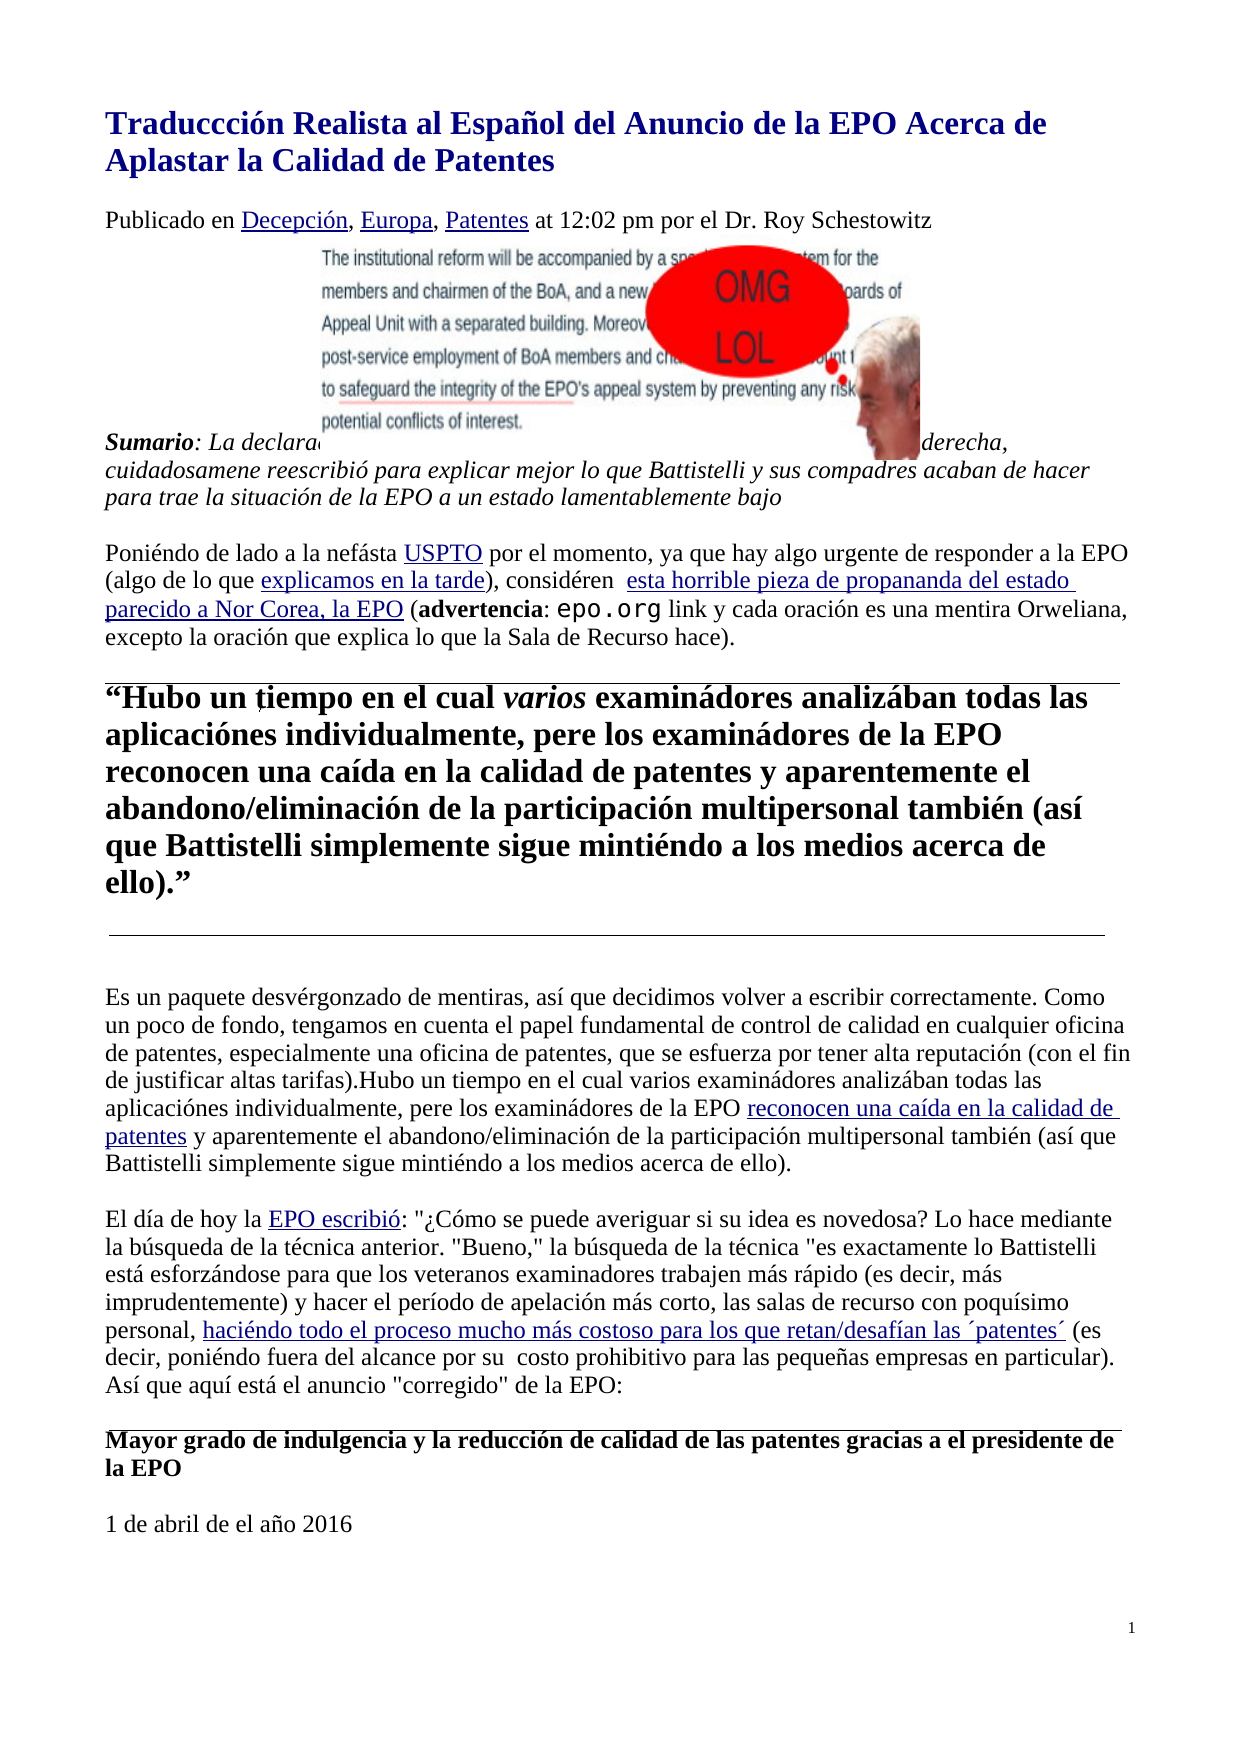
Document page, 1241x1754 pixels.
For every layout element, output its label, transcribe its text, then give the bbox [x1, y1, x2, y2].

text Mayor grado de indulgencia y la reducción de calidad de las patentes gracias a el presidente de la EPO [105, 1427, 1136, 1482]
subtitle Traduccción Realista al Español del Anuncio de la EPO Acerca de Aplastar la Calidad de Patentes [105, 105, 1136, 179]
text Publicado en Decepción, Europa, Patentes at 12:02 pm por el Dr. Roy Schestowitz [105, 206, 1136, 234]
text Sumario: La declaración de la EPO prueba que Eric Blair (George Orwell) a la derecha, cuidadosamene reescribió para explicar mejor lo que Battistelli y sus compadres acaban de hacer para trae la situación de la EPO a un estado lamentablemente bajo [105, 428, 1136, 511]
text “Hubo un tiempo en el cual varios examinádores analizában todas las aplicaciónes individualmente, pere los examinádores de la EPO reconocen una caída en la calidad de patentes y aparentemente el abandono/eliminación de la participación multipersonal también (así que Battistelli simplemente sigue mintiéndo a los medios acerca de ello).” [105, 679, 1136, 900]
text El día de hoy la EPO escribió: "¿Cómo se puede averiguar si su idea es novedosa? Lo hace mediante la búsqueda de la técnica anterior. "Bueno," la búsqueda de la técnica "es exactamente lo Battistelli está esforzándose para que los veteranos examinadores trabajen más rápido (es decir, más imprudentemente) y hacer el período de apelación más corto, las salas de recurso con poquísimo personal, haciéndo todo el proceso mucho más costoso para los que retan/desafían las ´patentes´ (es decir, poniéndo fuera del alcance por su costo prohibitivo para las pequeñas empresas en particular). Así que aquí está el anuncio "corregido" de la EPO: [105, 1205, 1136, 1399]
text 1 de abril de el año 2016 [105, 1510, 1136, 1537]
text Es un paquete desvérgonzado de mentiras, así que decidimos volver a escribir correctamente. Como un poco de fondo, tengamos en cuenta el papel fundamental de control de calidad en cualquier oficina de patentes, especialmente una oficina de patentes, que se esfuerza por tener alta reputación (con el fin de justificar altas tarifas).Hubo un tiempo en el cual varios examinádores analizában todas las aplicaciónes individualmente, pere los examinádores de la EPO reconocen una caída en la calidad de patentes y aparentemente el abandono/eliminación de la participación multipersonal también (así que Battistelli simplemente sigue mintiéndo a los medios acerca de ello). [105, 983, 1136, 1177]
text Poniéndo de lado a la nefásta USPTO por el momento, ya que hay algo urgente de responder a la EPO (algo de lo que explicamos en la tarde), considéren esta horrible pieza de propananda del estado parecido a Nor Corea, la EPO (advertencia: epo.org link y cada oración es una mentira Orweliana, excepto la oración que explica lo que la Sala de Recurso hace). [105, 539, 1136, 651]
picture [320, 234, 921, 460]
